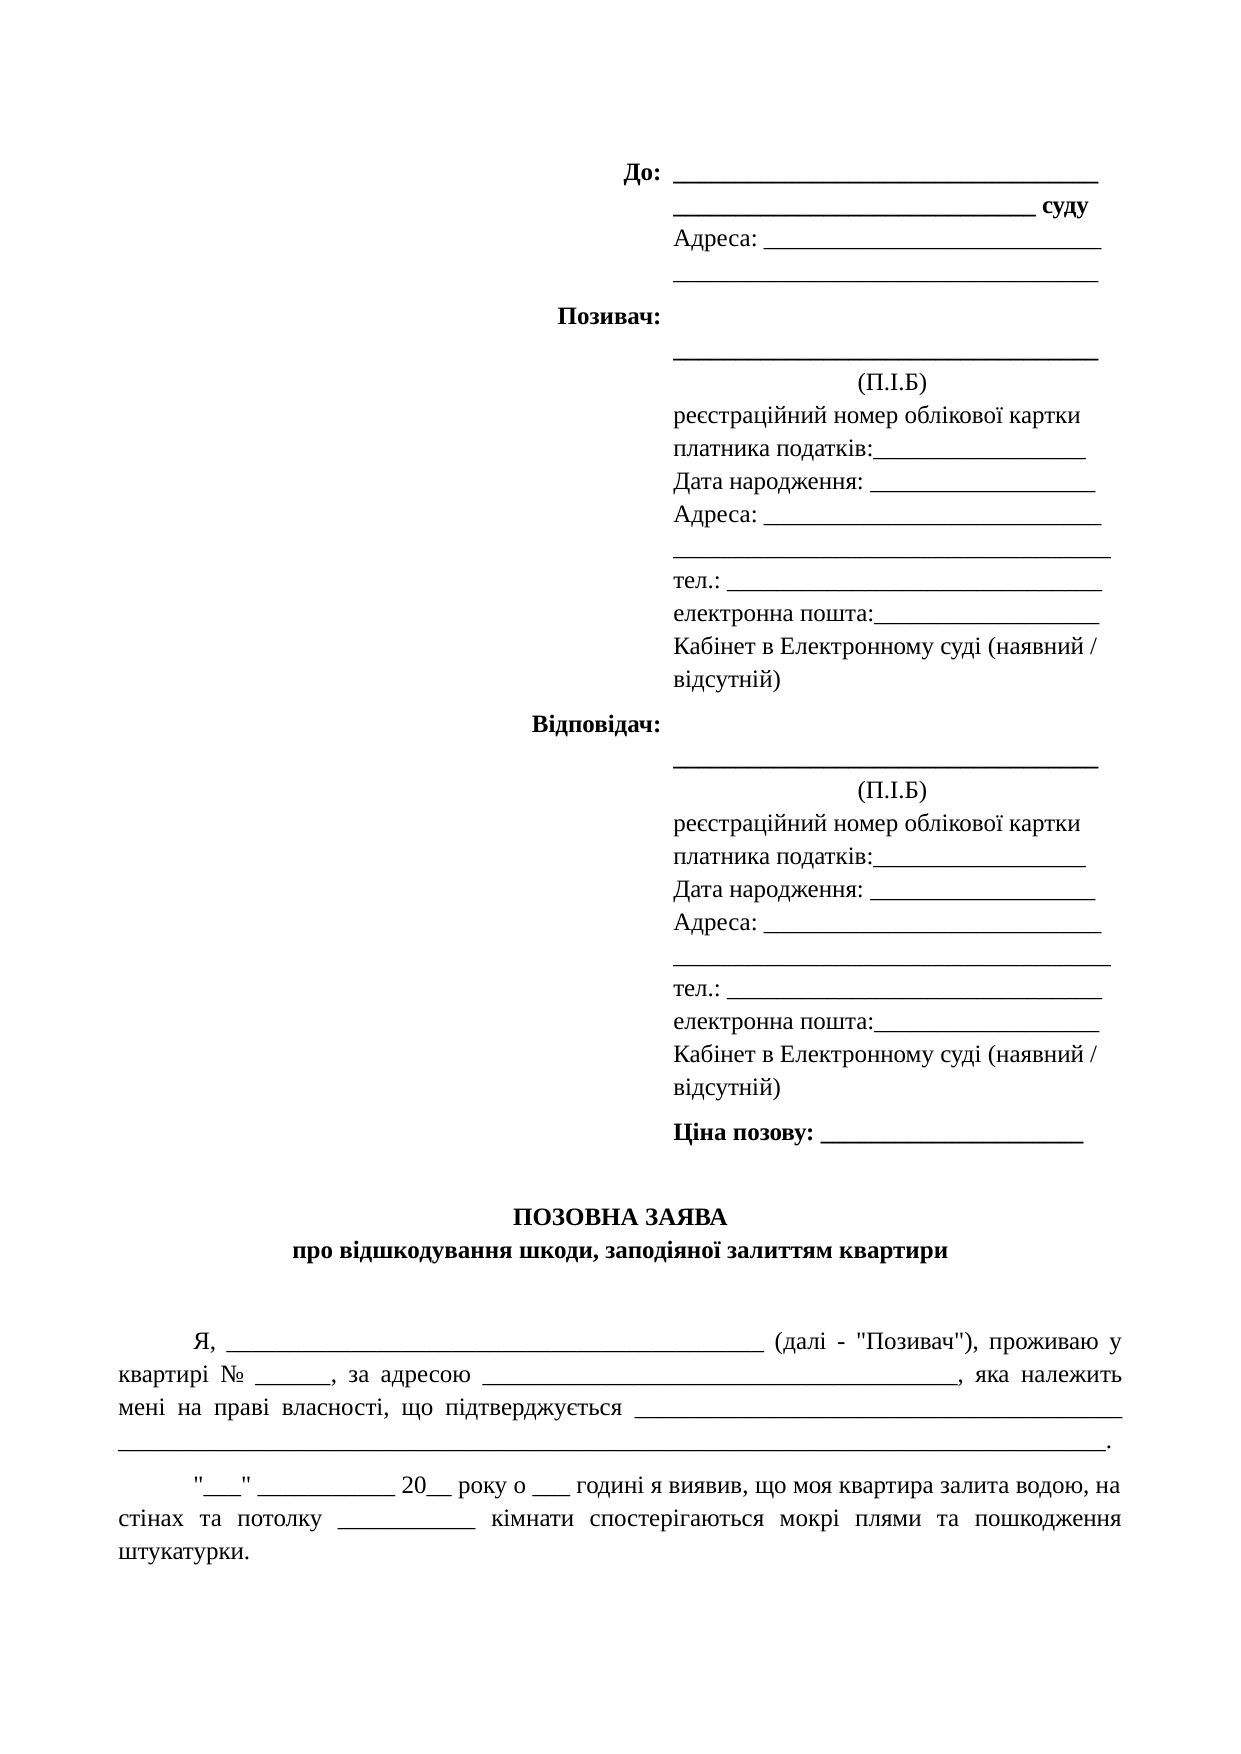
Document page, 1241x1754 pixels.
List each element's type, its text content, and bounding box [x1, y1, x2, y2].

text ПОЗОВНА ЗАЯВА про відшкодування шкоди, заподіяної залиттям квартири [118, 1202, 1122, 1263]
text "___" ___________ 20__ року о ___ годині я виявив, що моя квартира залита водою, на стінах та потолку ___________ кімнати спостерігаються мокрі плями та пошкодження штукатурки. [118, 1470, 1122, 1565]
table_cell Відповідач: [113, 703, 667, 1111]
table_cell Ціна позову: _____________________ [667, 1111, 1117, 1156]
table_cell __________________________________ (П.І.Б) реєстраційний номер облікової картки платника податків:_________________ Дата народження: __________________ Адреса: ___________________________ ___________________________________ тел.: ______________________________ електронна пошта:__________________ Кабінет в Електронному суді (наявний / відсутній) [667, 703, 1117, 1111]
table_cell [113, 1111, 667, 1156]
table_header __________________________________ _____________________________ суду Адреса: ___________________________ __________________________________ [667, 151, 1117, 295]
table_cell __________________________________ (П.І.Б) реєстраційний номер облікової картки платника податків:_________________ Дата народження: __________________ Адреса: ___________________________ ___________________________________ тел.: ______________________________ електронна пошта:__________________ Кабінет в Електронному суді (наявний / відсутній) [667, 295, 1117, 703]
text Я, ___________________________________________ (далі - "Позивач"), проживаю у квартирі № ______, за адресою ______________________________________, яка належить мені на праві власності, що підтверджується _______________________________________ _______________________________________________________________________________. [118, 1326, 1122, 1454]
table_cell Позивач: [113, 295, 667, 703]
table_header До: [113, 151, 667, 295]
